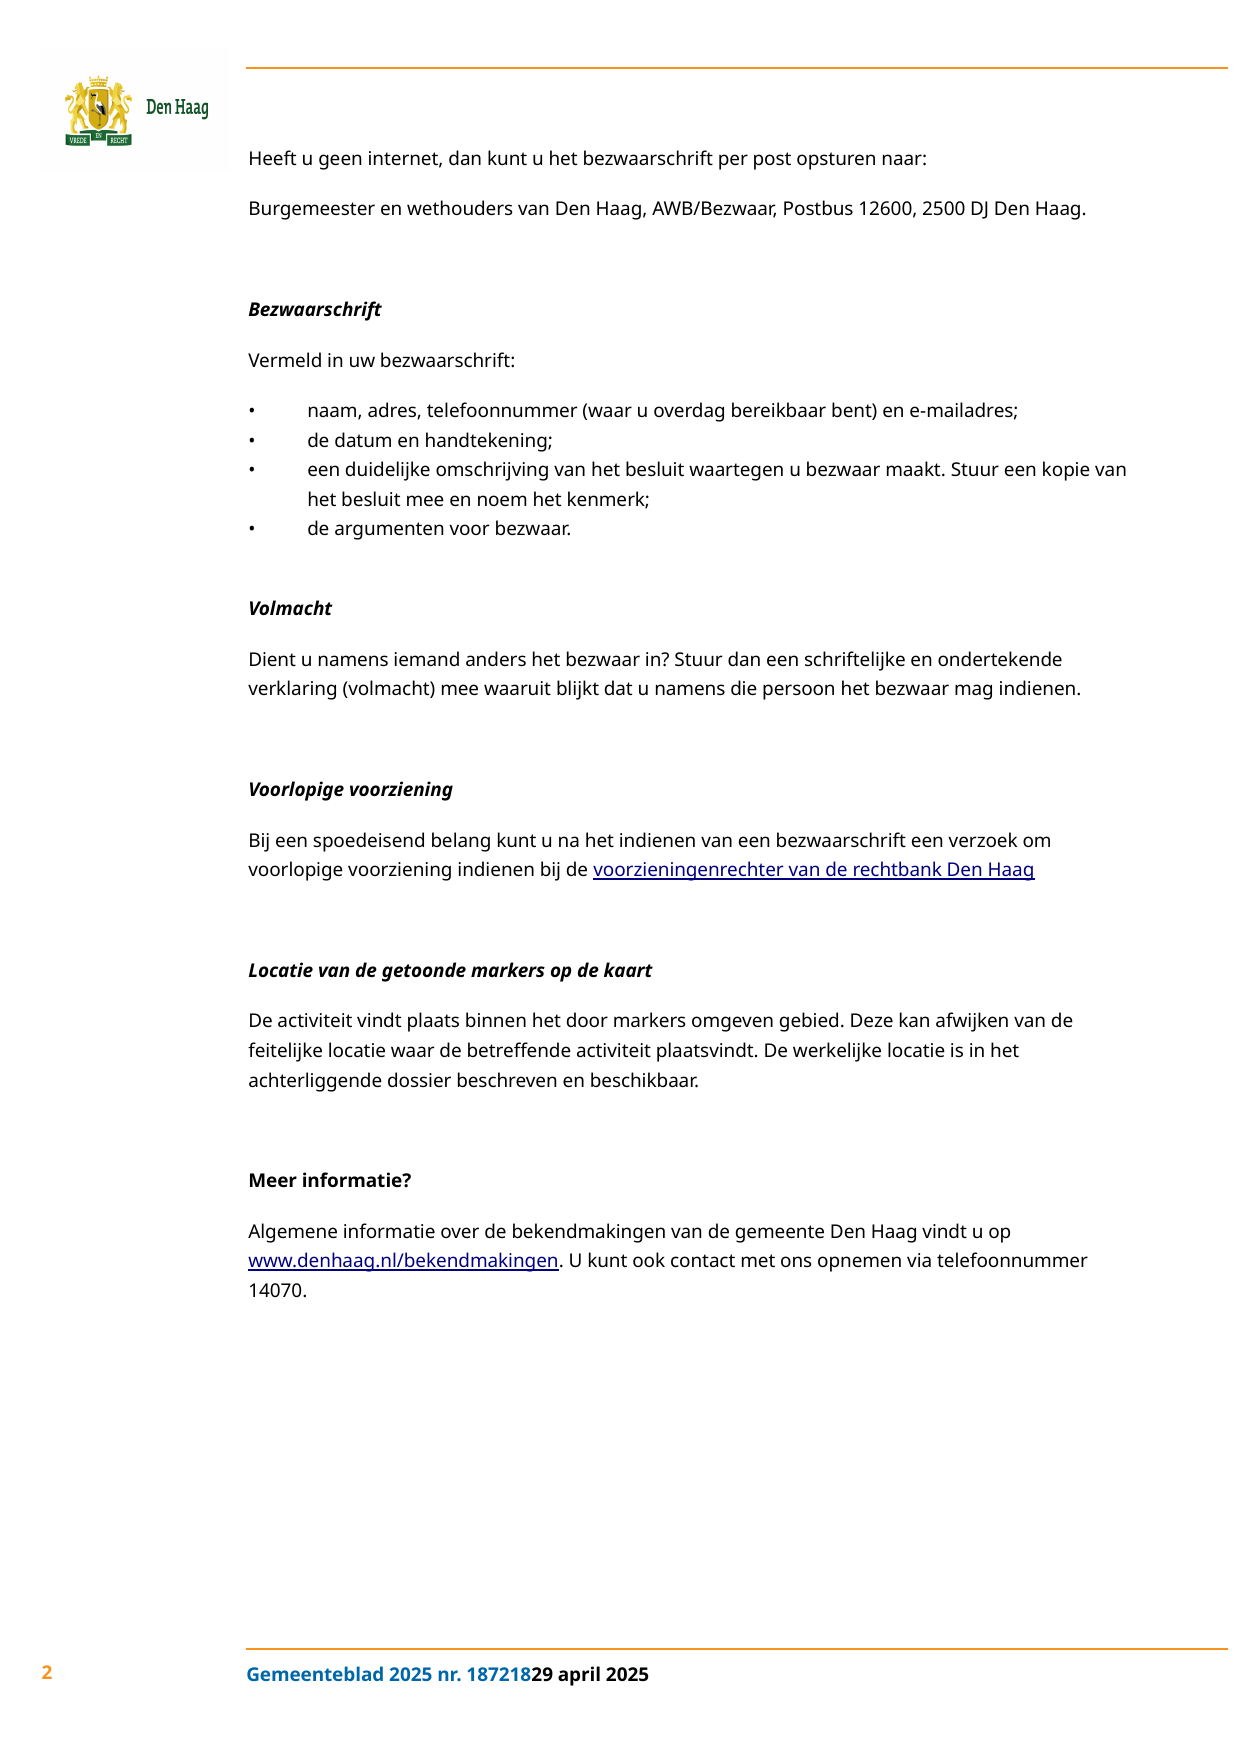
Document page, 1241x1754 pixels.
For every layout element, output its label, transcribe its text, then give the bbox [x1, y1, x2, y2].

text De activiteit vindt plaats binnen het door markers omgeven gebied. Deze kan afwijken van de feitelijke locatie waar de betreffende activiteit plaatsvindt. De werkelijke locatie is in het achterliggende dossier beschreven en beschikbaar. [248, 1008, 1152, 1093]
text Vermeld in uw bezwaarschrift: [248, 347, 1152, 373]
text Voorlopige voorziening [248, 776, 1152, 802]
text Bezwaarschrift [248, 296, 1152, 322]
text Locatie van de getoonde markers op de kaart [248, 957, 1152, 983]
text Algemene informatie over de bekendmakingen van de gemeente Den Haag vindt u op www.denhaag.nl/bekendmakingen. U kunt ook contact met ons opnemen via telefoonnummer 14070. [248, 1218, 1152, 1303]
list naam, adres, telefoonnummer (waar u overdag bereikbaar bent) en e-mailadres; [248, 397, 1152, 423]
text Meer informatie? [248, 1168, 1152, 1193]
text Volmacht [248, 596, 1152, 621]
list de argumenten voor bezwaar. [248, 516, 1152, 541]
list een duidelijke omschrijving van het besluit waartegen u bezwaar maakt. Stuur een kopie van het besluit mee en noem het kenmerk; [248, 456, 1152, 512]
text Heeft u geen internet, dan kunt u het bezwaarschrift per post opsturen naar: [248, 145, 1152, 171]
list de datum en handtekening; [248, 427, 1152, 453]
text Dient u namens iemand anders het bezwaar in? Stuur dan een schriftelijke en ondertekende verklaring (volmacht) mee waaruit blijkt dat u namens die persoon het bezwaar mag indienen. [248, 646, 1152, 701]
text Bij een spoedeisend belang kunt u na het indienen van een bezwaarschrift een verzoek om voorlopige voorziening indienen bij de voorzieningenrechter van de rechtbank Den Haag [248, 827, 1152, 882]
text Burgemeester en wethouders van Den Haag, AWB/Bezwaar, Postbus 12600, 2500 DJ Den Haag. [248, 196, 1152, 221]
picture [41, 47, 231, 172]
